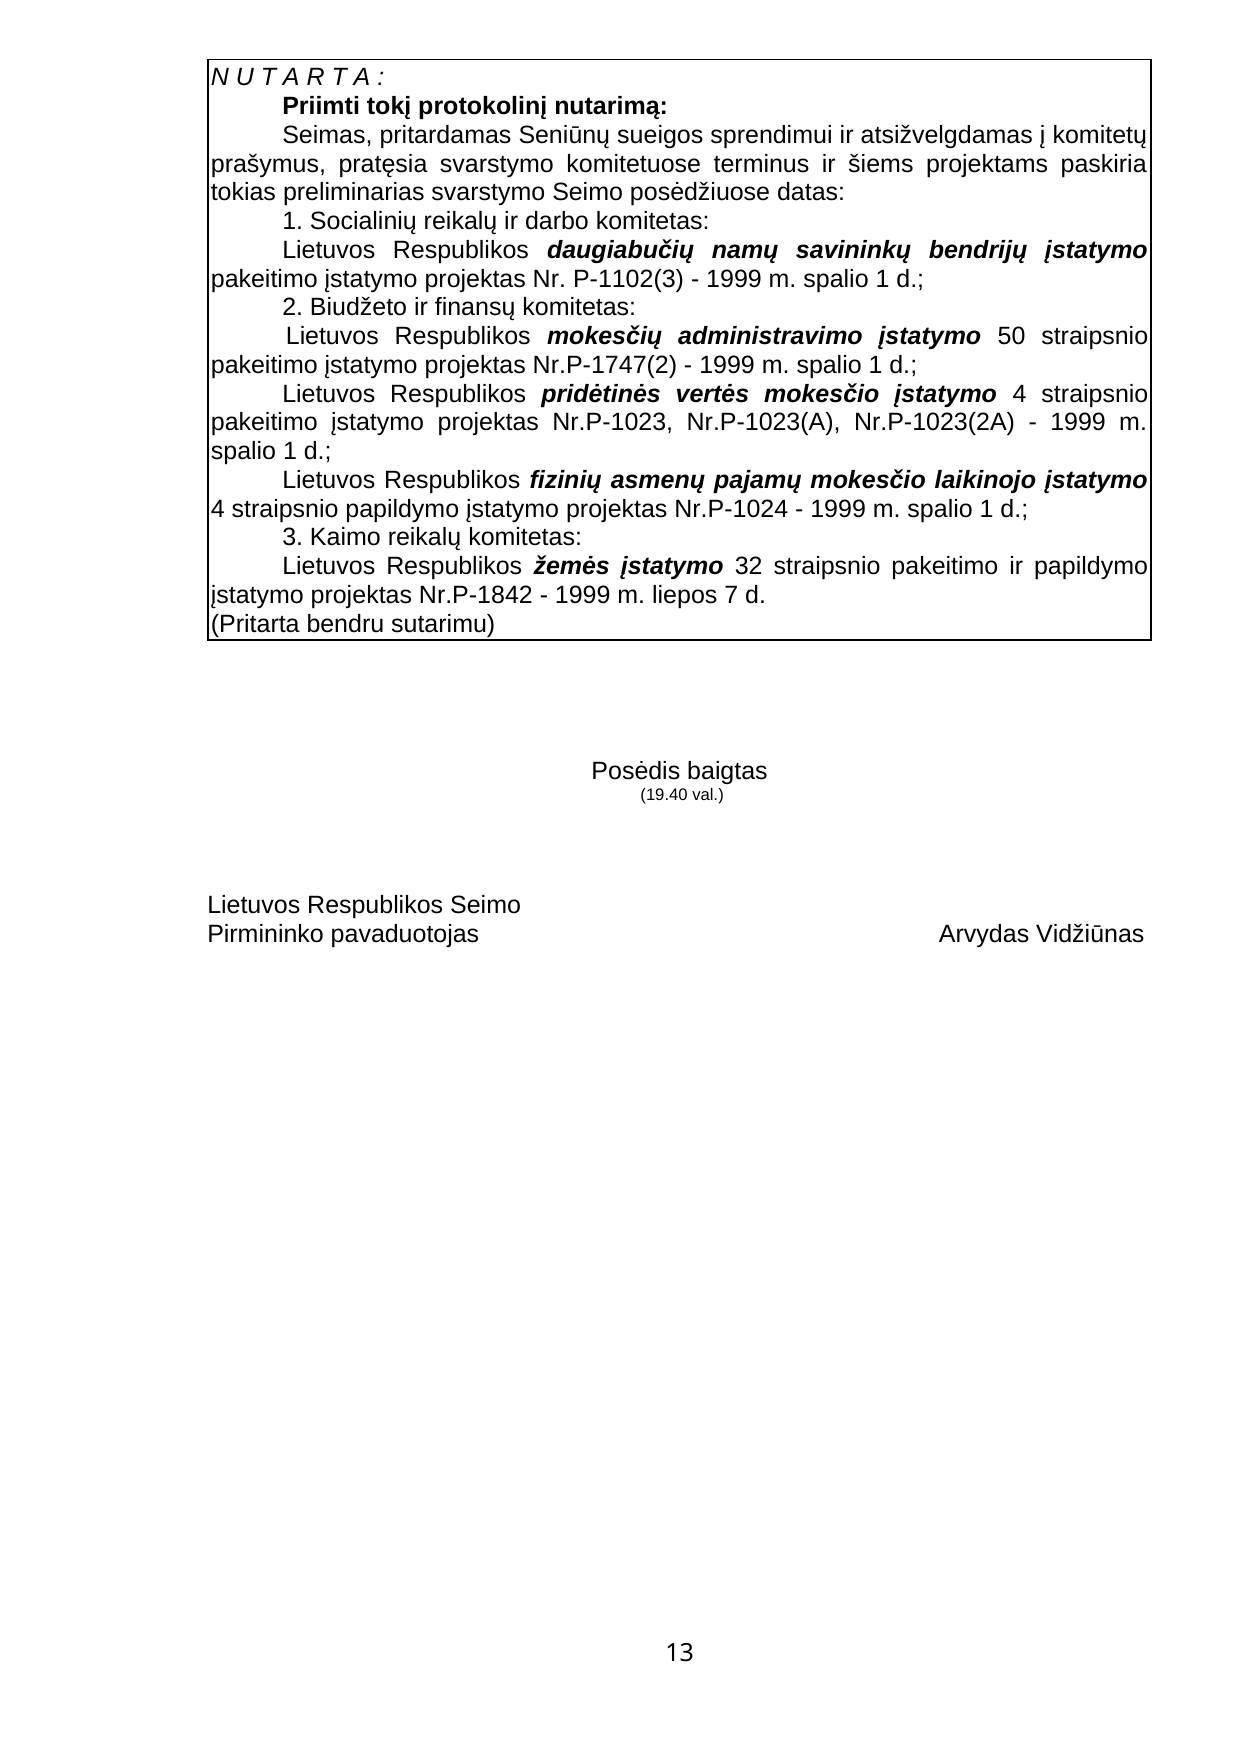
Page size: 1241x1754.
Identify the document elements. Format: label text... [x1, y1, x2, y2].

text (19.40 val.) [207, 785, 1152, 804]
text Lietuvos Respublikos Seimo [207, 890, 1152, 919]
text N U T A R T A : [209, 60, 1150, 87]
text Lietuvos Respublikos daugiabučių namų savininkų bendrijų įstatymo pakeitimo įstatymo projektas Nr. P-1102(3) - 1999 m. spalio 1 d.; [209, 231, 1150, 289]
text 3. Kaimo reikalų komitetas: [209, 519, 1150, 547]
text Pirmininko pavaduotojas Arvydas Vidžiūnas [207, 919, 1152, 948]
text Lietuvos Respublikos žemės įstatymo 32 straipsnio pakeitimo ir papildymo įstatymo projektas Nr.P-1842 - 1999 m. liepos 7 d. [209, 547, 1150, 605]
text (Pritarta bendru sutarimu) [209, 605, 1150, 639]
text 1. Socialinių reikalų ir darbo komitetas: [209, 202, 1150, 231]
text Lietuvos Respublikos pridėtinės vertės mokesčio įstatymo 4 straipsnio pakeitimo įstatymo projektas Nr.P-1023, Nr.P-1023(A), Nr.P-1023(2A) - 1999 m. spalio 1 d.; [209, 375, 1150, 461]
text Posėdis baigtas [207, 756, 1152, 785]
text 2. Biudžeto ir finansų komitetas: [209, 289, 1150, 317]
text Lietuvos Respublikos mokesčių administravimo įstatymo 50 straipsnio pakeitimo įstatymo projektas Nr.P-1747(2) - 1999 m. spalio 1 d.; [209, 317, 1150, 375]
text Seimas, pritardamas Seniūnų sueigos sprendimui ir atsižvelgdamas į komitetų prašymus, pratęsia svarstymo komitetuose terminus ir šiems projektams paskiria tokias preliminarias svarstymo Seimo posėdžiuose datas: [209, 116, 1150, 202]
text Priimti tokį protokolinį nutarimą: [209, 87, 1150, 116]
text Lietuvos Respublikos fizinių asmenų pajamų mokesčio laikinojo įstatymo 4 straipsnio papildymo įstatymo projektas Nr.P-1024 - 1999 m. spalio 1 d.; [209, 461, 1150, 519]
